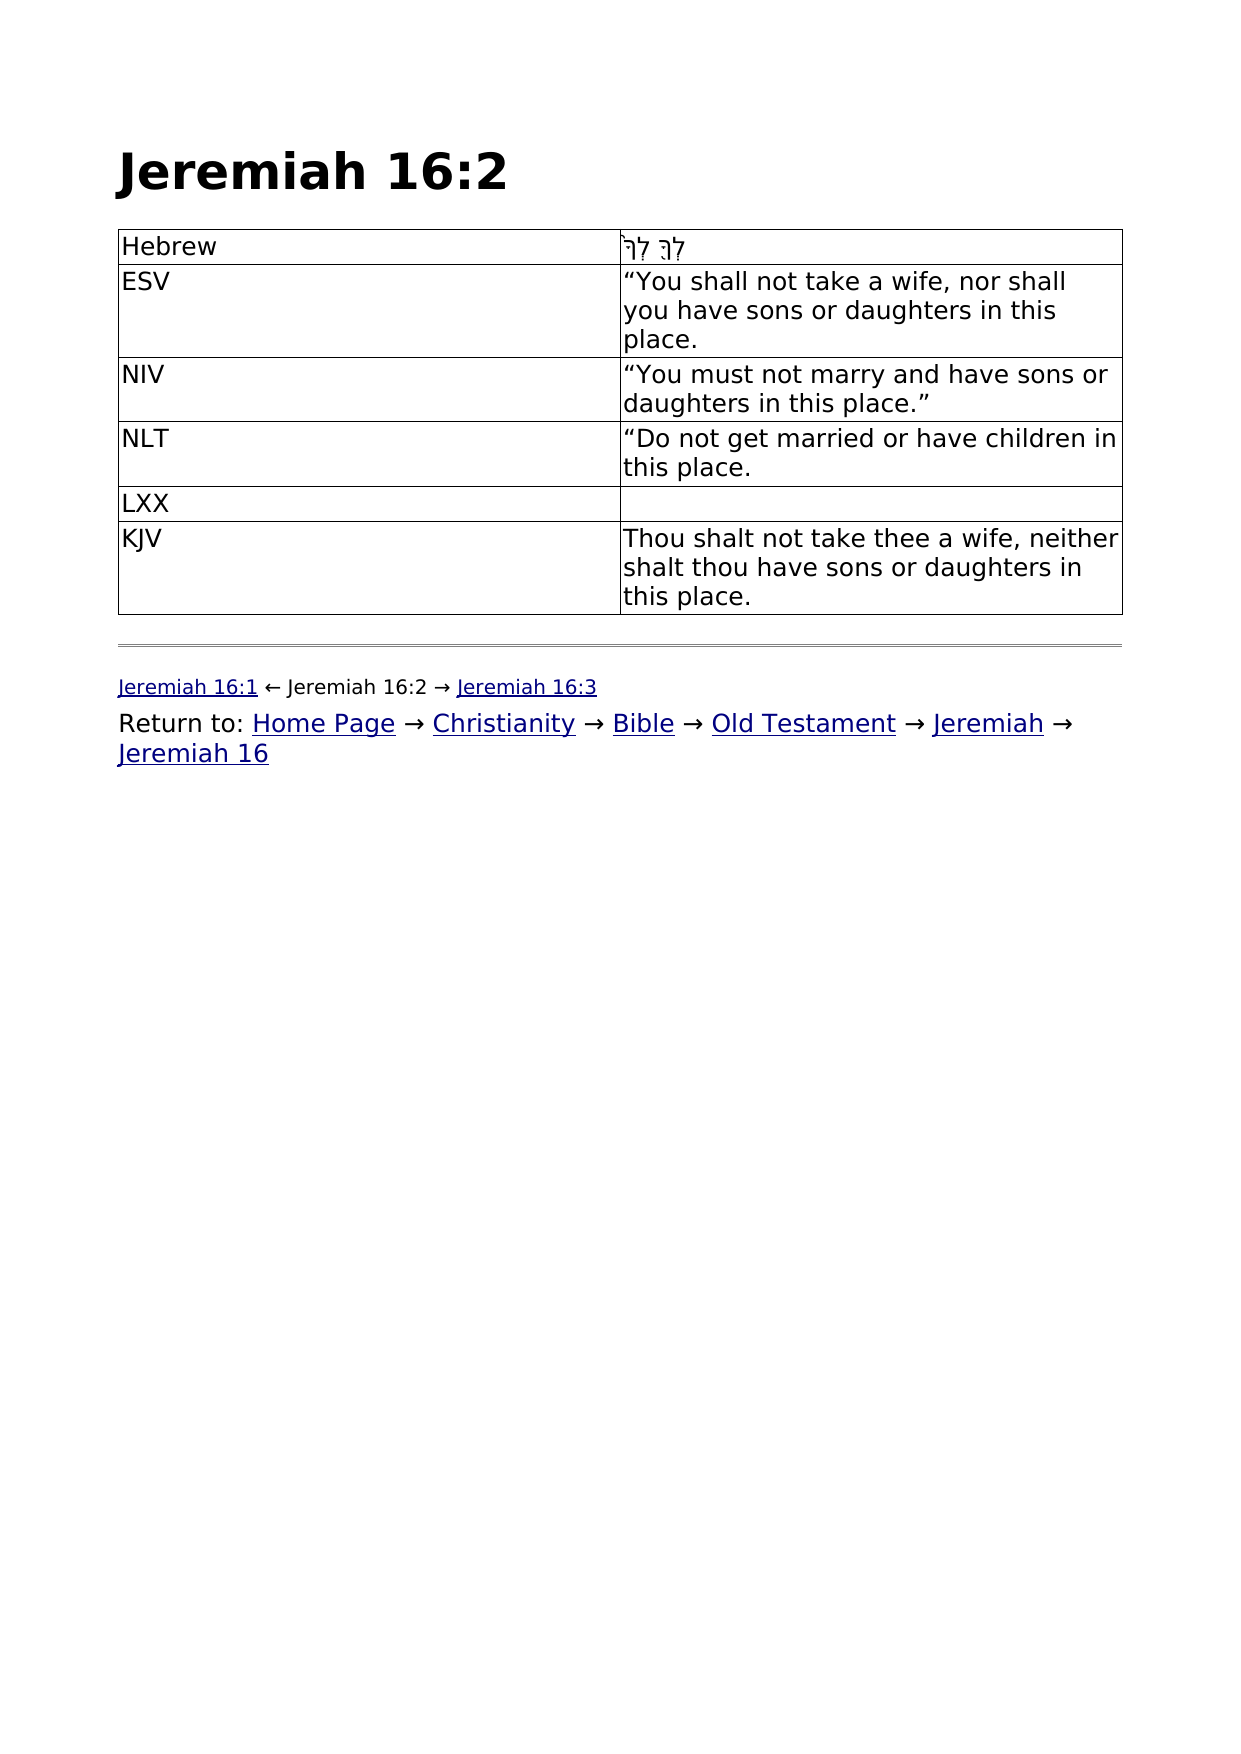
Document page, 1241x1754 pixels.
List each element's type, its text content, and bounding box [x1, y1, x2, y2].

text Return to: Home Page → Christianity → Bible → Old Testament → Jeremiah → Jeremiah 16 [118, 709, 1122, 768]
table_cell NLT [119, 422, 620, 486]
table_header לְךָ֖ לְךָ֙ [621, 230, 1122, 264]
table_cell “Do not get married or have children in this place. [621, 422, 1122, 486]
table_cell LXX [119, 487, 620, 521]
table_cell [621, 487, 1122, 521]
table_cell ESV [119, 265, 620, 357]
table_cell KJV [119, 522, 620, 614]
table_cell “You shall not take a wife, nor shall you have sons or daughters in this place. [621, 265, 1122, 357]
subtitle Jeremiah 16:2 [118, 143, 1122, 201]
table_cell Thou shalt not take thee a wife, neither shalt thou have sons or daughters in this place. [621, 522, 1122, 614]
table_cell “You must not marry and have sons or daughters in this place.” [621, 358, 1122, 421]
table_header Hebrew [119, 230, 620, 264]
table_cell NIV [119, 358, 620, 421]
text Jeremiah 16:1 ← Jeremiah 16:2 → Jeremiah 16:3 [118, 676, 1122, 709]
